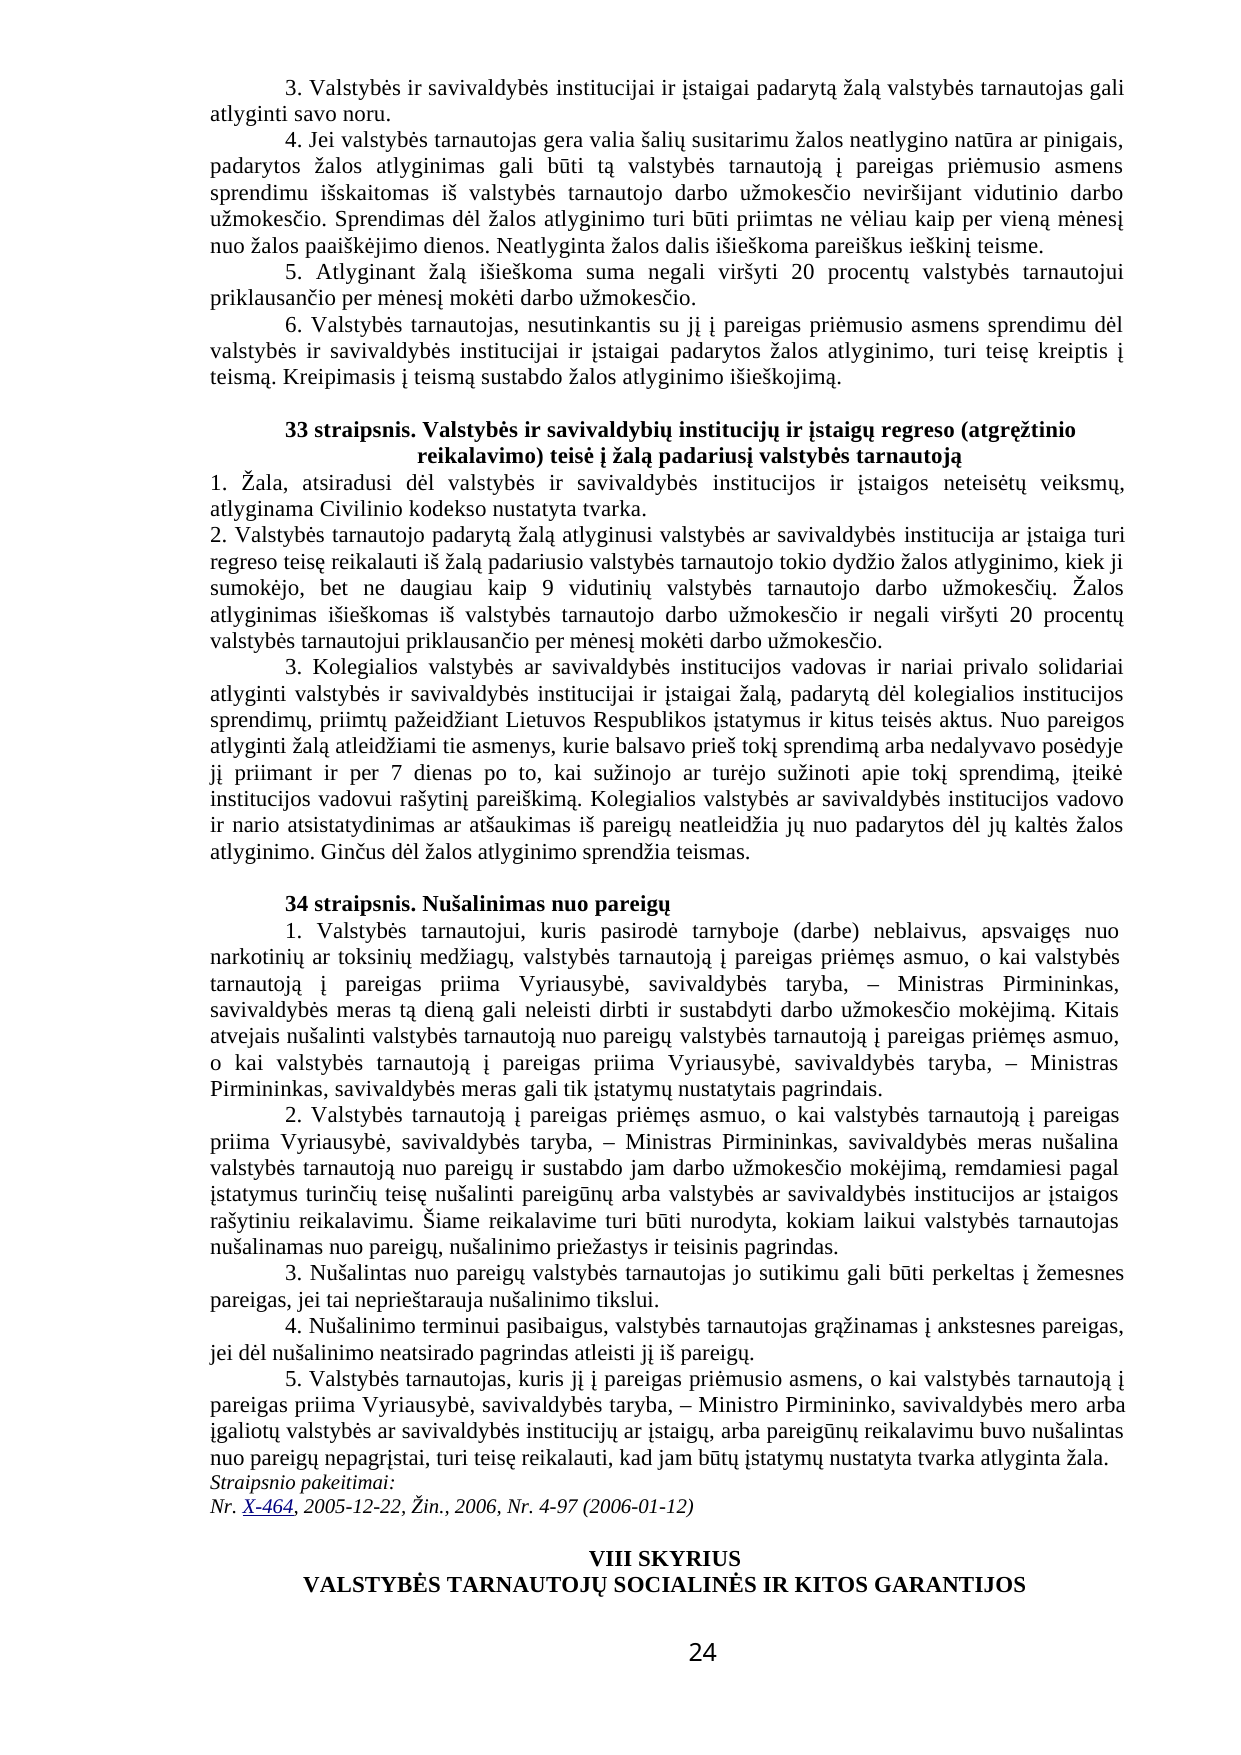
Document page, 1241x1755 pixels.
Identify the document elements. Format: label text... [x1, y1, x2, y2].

text 4. Nušalinimo terminui pasibaigus, valstybės tarnautojas grąžinamas į ankstesnes pareigas, jei dėl nušalinimo neatsirado pagrindas atleisti jį iš pareigų. [210, 1312, 1126, 1365]
text 5. Valstybės tarnautojas, kuris jį į pareigas priėmusio asmens, o kai valstybės tarnautoją į pareigas priima Vyriausybė, savivaldybės taryba, – Ministro Pirmininko, savivaldybės mero arba įgaliotų valstybės ar savivaldybės institucijų ar įstaigų, arba pareigūnų reikalavimu buvo nušalintas nuo pareigų nepagrįstai, turi teisę reikalauti, kad jam būtų įstatymų nustatyta tvarka atlyginta žala. [210, 1365, 1126, 1470]
text Straipsnio pakeitimai: [210, 1470, 1126, 1494]
text VIII SKYRIUS [210, 1545, 1126, 1571]
text 6. Valstybės tarnautojas, nesutinkantis su jį į pareigas priėmusio asmens sprendimu dėl valstybės ir savivaldybės institucijai ir įstaigai padarytos žalos atlyginimo, turi teisę kreiptis į teismą. Kreipimasis į teismą sustabdo žalos atlyginimo išieškojimą. [210, 311, 1126, 390]
text 2. Valstybės tarnautoją į pareigas priėmęs asmuo, o kai valstybės tarnautoją į pareigas priima Vyriausybė, savivaldybės taryba, – Ministras Pirmininkas, savivaldybės meras nušalina valstybės tarnautoją nuo pareigų ir sustabdo jam darbo užmokesčio mokėjimą, remdamiesi pagal įstatymus turinčių teisę nušalinti pareigūnų arba valstybės ar savivaldybės institucijos ar įstaigos rašytiniu reikalavimu. Šiame reikalavime turi būti nurodyta, kokiam laikui valstybės tarnautojas nušalinamas nuo pareigų, nušalinimo priežastys ir teisinis pagrindas. [210, 1101, 1120, 1259]
text reikalavimo) teisė į žalą padariusį valstybės tarnautoją [417, 442, 1126, 469]
text VALSTYBĖS TARNAUTOJŲ SOCIALINĖS IR KITOS GARANTIJOS [210, 1571, 1126, 1597]
text 1. Žala, atsiradusi dėl valstybės ir savivaldybės institucijos ir įstaigos neteisėtų veiksmų, atlyginama Civilinio kodekso nustatyta tvarka. [210, 469, 1126, 522]
text 4. Jei valstybės tarnautojas gera valia šalių susitarimu žalos neatlygino natūra ar pinigais, padarytos žalos atlyginimas gali būti tą valstybės tarnautoją į pareigas priėmusio asmens sprendimu išskaitomas iš valstybės tarnautojo darbo užmokesčio neviršijant vidutinio darbo užmokesčio. Sprendimas dėl žalos atlyginimo turi būti priimtas ne vėliau kaip per vieną mėnesį nuo žalos paaiškėjimo dienos. Neatlyginta žalos dalis išieškoma pareiškus ieškinį teisme. [210, 126, 1126, 258]
text 2. Valstybės tarnautojo padarytą žalą atlyginusi valstybės ar savivaldybės institucija ar įstaiga turi regreso teisę reikalauti iš žalą padariusio valstybės tarnautojo tokio dydžio žalos atlyginimo, kiek ji sumokėjo, bet ne daugiau kaip 9 vidutinių valstybės tarnautojo darbo užmokesčių. Žalos atlyginimas išieškomas iš valstybės tarnautojo darbo užmokesčio ir negali viršyti 20 procentų valstybės tarnautojui priklausančio per mėnesį mokėti darbo užmokesčio. [210, 522, 1126, 653]
text 5. Atlyginant žalą išieškoma suma negali viršyti 20 procentų valstybės tarnautojui priklausančio per mėnesį mokėti darbo užmokesčio. [210, 258, 1126, 311]
text 3. Valstybės ir savivaldybės institucijai ir įstaigai padarytą žalą valstybės tarnautojas gali atlyginti savo noru. [210, 73, 1126, 126]
text 33 straipsnis. Valstybės ir savivaldybių institucijų ir įstaigų regreso (atgręžtinio [285, 416, 1126, 442]
text 3. Kolegialios valstybės ar savivaldybės institucijos vadovas ir nariai privalo solidariai atlyginti valstybės ir savivaldybės institucijai ir įstaigai žalą, padarytą dėl kolegialios institucijos sprendimų, priimtų pažeidžiant Lietuvos Respublikos įstatymus ir kitus teisės aktus. Nuo pareigos atlyginti žalą atleidžiami tie asmenys, kurie balsavo prieš tokį sprendimą arba nedalyvavo posėdyje jį priimant ir per 7 dienas po to, kai sužinojo ar turėjo sužinoti apie tokį sprendimą, įteikė institucijos vadovui rašytinį pareiškimą. Kolegialios valstybės ar savivaldybės institucijos vadovo ir nario atsistatydinimas ar atšaukimas iš pareigų neatleidžia jų nuo padarytos dėl jų kaltės žalos atlyginimo. Ginčus dėl žalos atlyginimo sprendžia teismas. [210, 653, 1126, 864]
text Nr. X-464, 2005-12-22, Žin., 2006, Nr. 4-97 (2006-01-12) [210, 1494, 1120, 1518]
text 34 straipsnis. Nušalinimas nuo pareigų [210, 891, 1126, 917]
text 1. Valstybės tarnautojui, kuris pasirodė tarnyboje (darbe) neblaivus, apsvaigęs nuo narkotinių ar toksinių medžiagų, valstybės tarnautoją į pareigas priėmęs asmuo, o kai valstybės tarnautoją į pareigas priima Vyriausybė, savivaldybės taryba, – Ministras Pirmininkas, savivaldybės meras tą dieną gali neleisti dirbti ir sustabdyti darbo užmokesčio mokėjimą. Kitais atvejais nušalinti valstybės tarnautoją nuo pareigų valstybės tarnautoją į pareigas priėmęs asmuo, o kai valstybės tarnautoją į pareigas priima Vyriausybė, savivaldybės taryba, – Ministras Pirmininkas, savivaldybės meras gali tik įstatymų nustatytais pagrindais. [210, 917, 1120, 1101]
text 3. Nušalintas nuo pareigų valstybės tarnautojas jo sutikimu gali būti perkeltas į žemesnes pareigas, jei tai neprieštarauja nušalinimo tikslui. [210, 1259, 1126, 1312]
